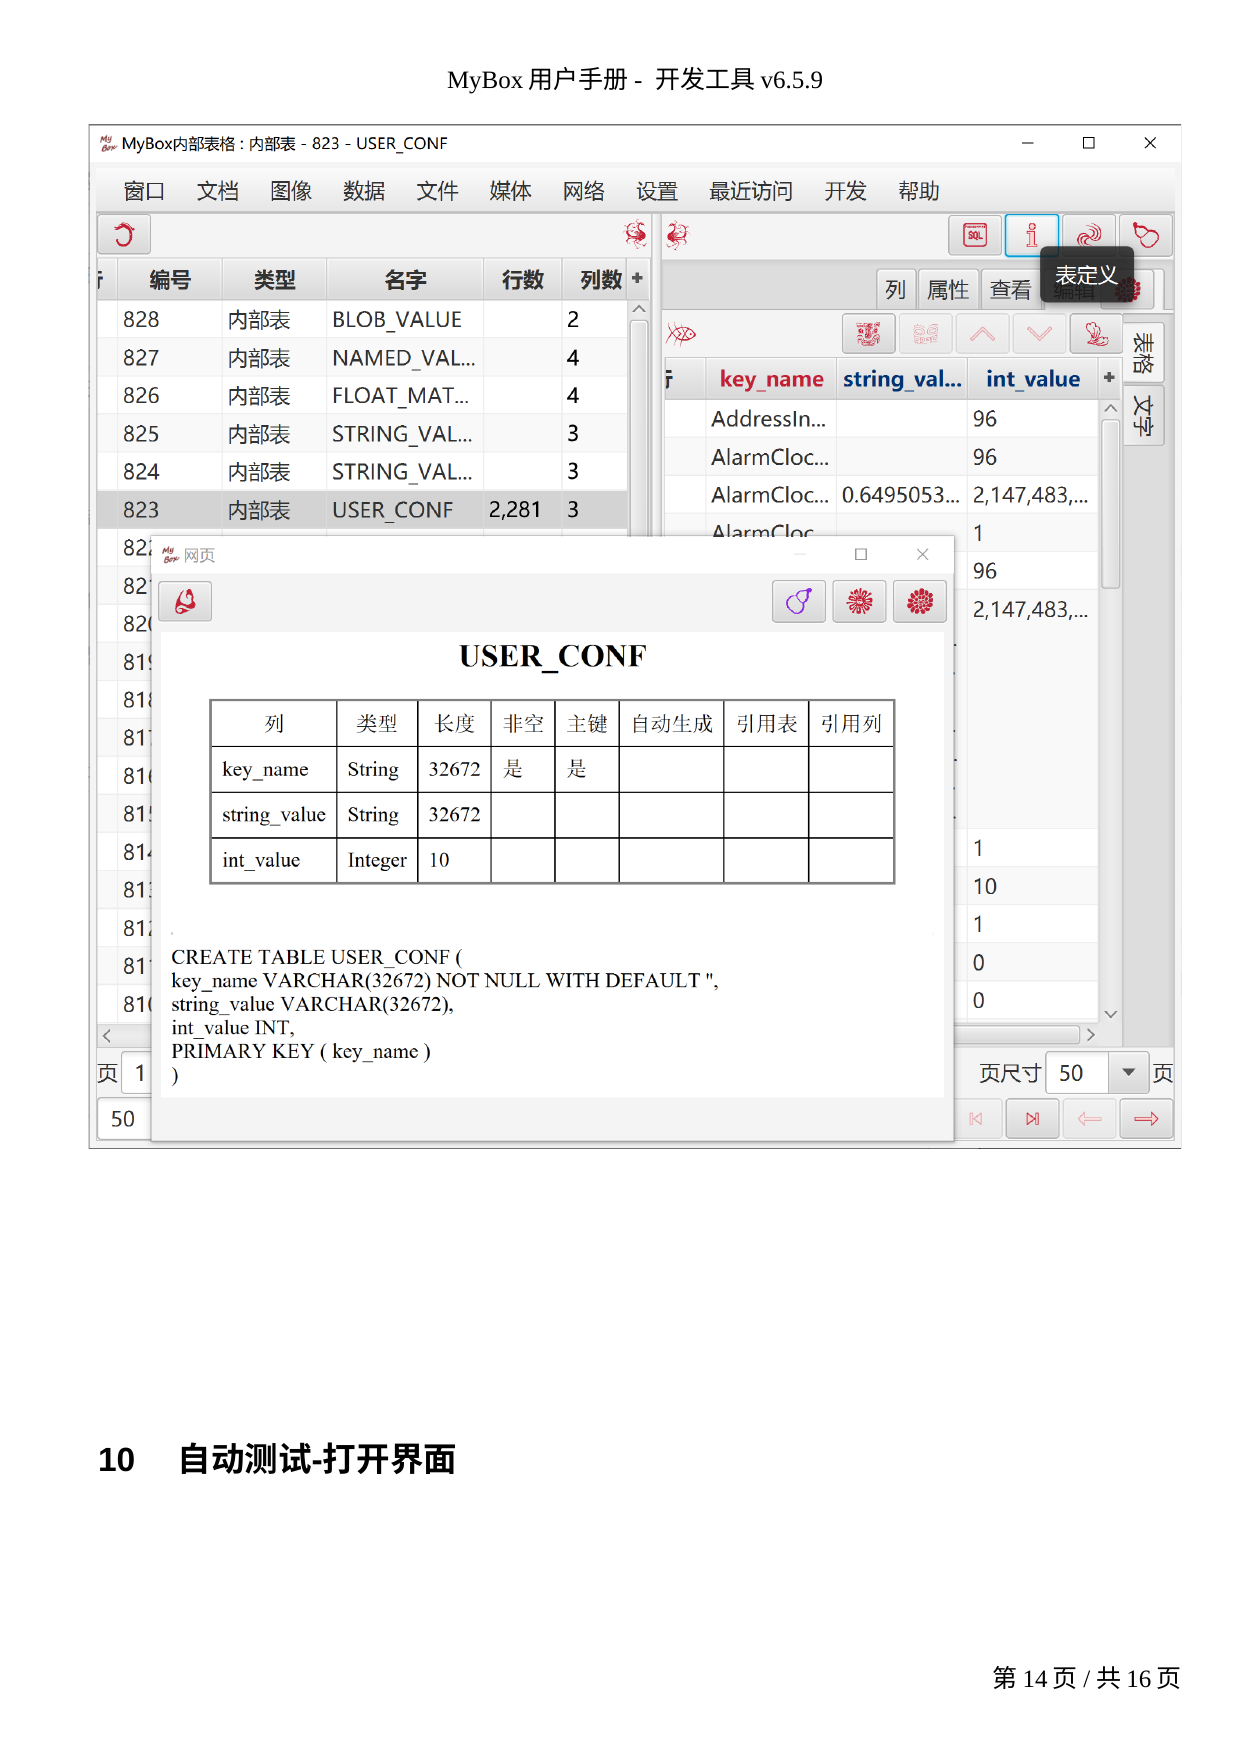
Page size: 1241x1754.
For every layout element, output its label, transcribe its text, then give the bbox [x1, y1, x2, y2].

subtitle 自动测试-打开界面 [88, 1432, 1181, 1481]
picture [88, 124, 1182, 1149]
